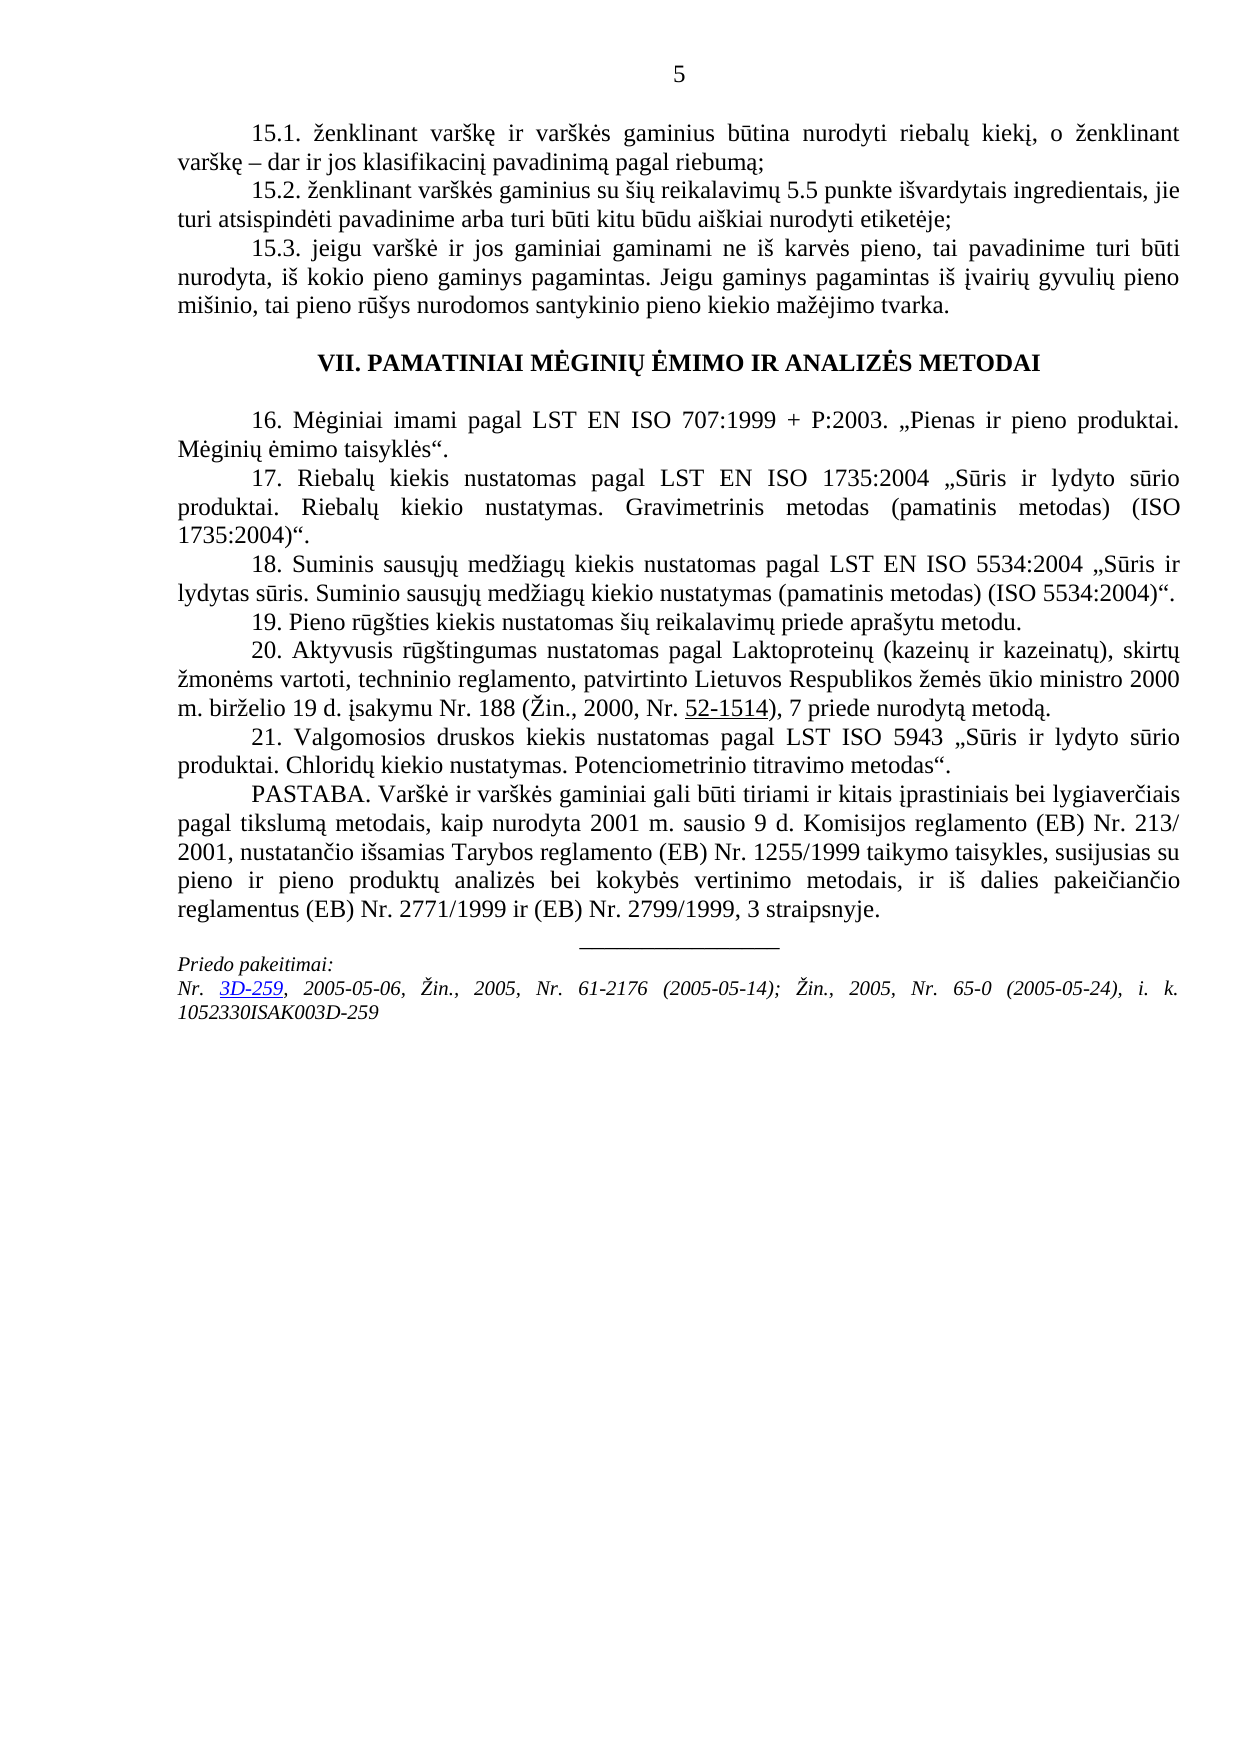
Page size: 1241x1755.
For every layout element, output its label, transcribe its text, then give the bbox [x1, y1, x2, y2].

text 15.1. ženklinant varškę ir varškės gaminius būtina nurodyti riebalų kiekį, o ženklinant varškę – dar ir jos klasifikacinį pavadinimą pagal riebumą; [177, 118, 1181, 176]
text 15.2. ženklinant varškės gaminius su šių reikalavimų 5.5 punkte išvardytais ingredientais, jie turi atsispindėti pavadinime arba turi būti kitu būdu aiškiai nurodyti etiketėje; [177, 176, 1181, 233]
text 16. Mėginiai imami pagal LST EN ISO 707:1999 + P:2003. „Pienas ir pieno produktai. Mėginių ėmimo taisyklės“. [177, 406, 1181, 463]
text 15.3. jeigu varškė ir jos gaminiai gaminami ne iš karvės pieno, tai pavadinime turi būti nurodyta, iš kokio pieno gaminys pagamintas. Jeigu gaminys pagamintas iš įvairių gyvulių pieno mišinio, tai pieno rūšys nurodomos santykinio pieno kiekio mažėjimo tvarka. [177, 233, 1181, 319]
text Nr. 3D-259, 2005-05-06, Žin., 2005, Nr. 61-2176 (2005-05-14); Žin., 2005, Nr. 65-0 (2005-05-24), i. k. 1052330ISAK003D-259 [177, 976, 1181, 1024]
text 19. Pieno rūgšties kiekis nustatomas šių reikalavimų priede aprašytu metodu. [177, 607, 1181, 636]
text PASTABA. Varškė ir varškės gaminiai gali būti tiriami ir kitais įprastiniais bei lygiaverčiais pagal tikslumą metodais, kaip nurodyta 2001 m. sausio 9 d. Komisijos reglamento (EB) Nr. 213/ 2001, nustatančio išsamias Tarybos reglamento (EB) Nr. 1255/1999 taikymo taisykles, susijusias su pieno ir pieno produktų analizės bei kokybės vertinimo metodais, ir iš dalies pakeičiančio reglamentus (EB) Nr. 2771/1999 ir (EB) Nr. 2799/1999, 3 straipsnyje. [177, 779, 1181, 923]
text 20. Aktyvusis rūgštingumas nustatomas pagal Laktoproteinų (kazeinų ir kazeinatų), skirtų žmonėms vartoti, techninio reglamento, patvirtinto Lietuvos Respublikos žemės ūkio ministro 2000 m. birželio 19 d. įsakymu Nr. 188 (Žin., 2000, Nr. 52-1514), 7 priede nurodytą metodą. [177, 636, 1181, 722]
text ________________ [177, 923, 1181, 952]
text 21. Valgomosios druskos kiekis nustatomas pagal LST ISO 5943 „Sūris ir lydyto sūrio produktai. Chloridų kiekio nustatymas. Potenciometrinio titravimo metodas“. [177, 722, 1181, 779]
text VII. PAMATINIAI MĖGINIŲ ĖMIMO IR ANALIZĖS METODAI [177, 348, 1181, 377]
text 18. Suminis sausųjų medžiagų kiekis nustatomas pagal LST EN ISO 5534:2004 „Sūris ir lydytas sūris. Suminio sausųjų medžiagų kiekio nustatymas (pamatinis metodas) (ISO 5534:2004)“. [177, 549, 1181, 607]
text 17. Riebalų kiekis nustatomas pagal LST EN ISO 1735:2004 „Sūris ir lydyto sūrio produktai. Riebalų kiekio nustatymas. Gravimetrinis metodas (pamatinis metodas) (ISO 1735:2004)“. [177, 463, 1181, 549]
text Priedo pakeitimai: [177, 952, 1181, 976]
